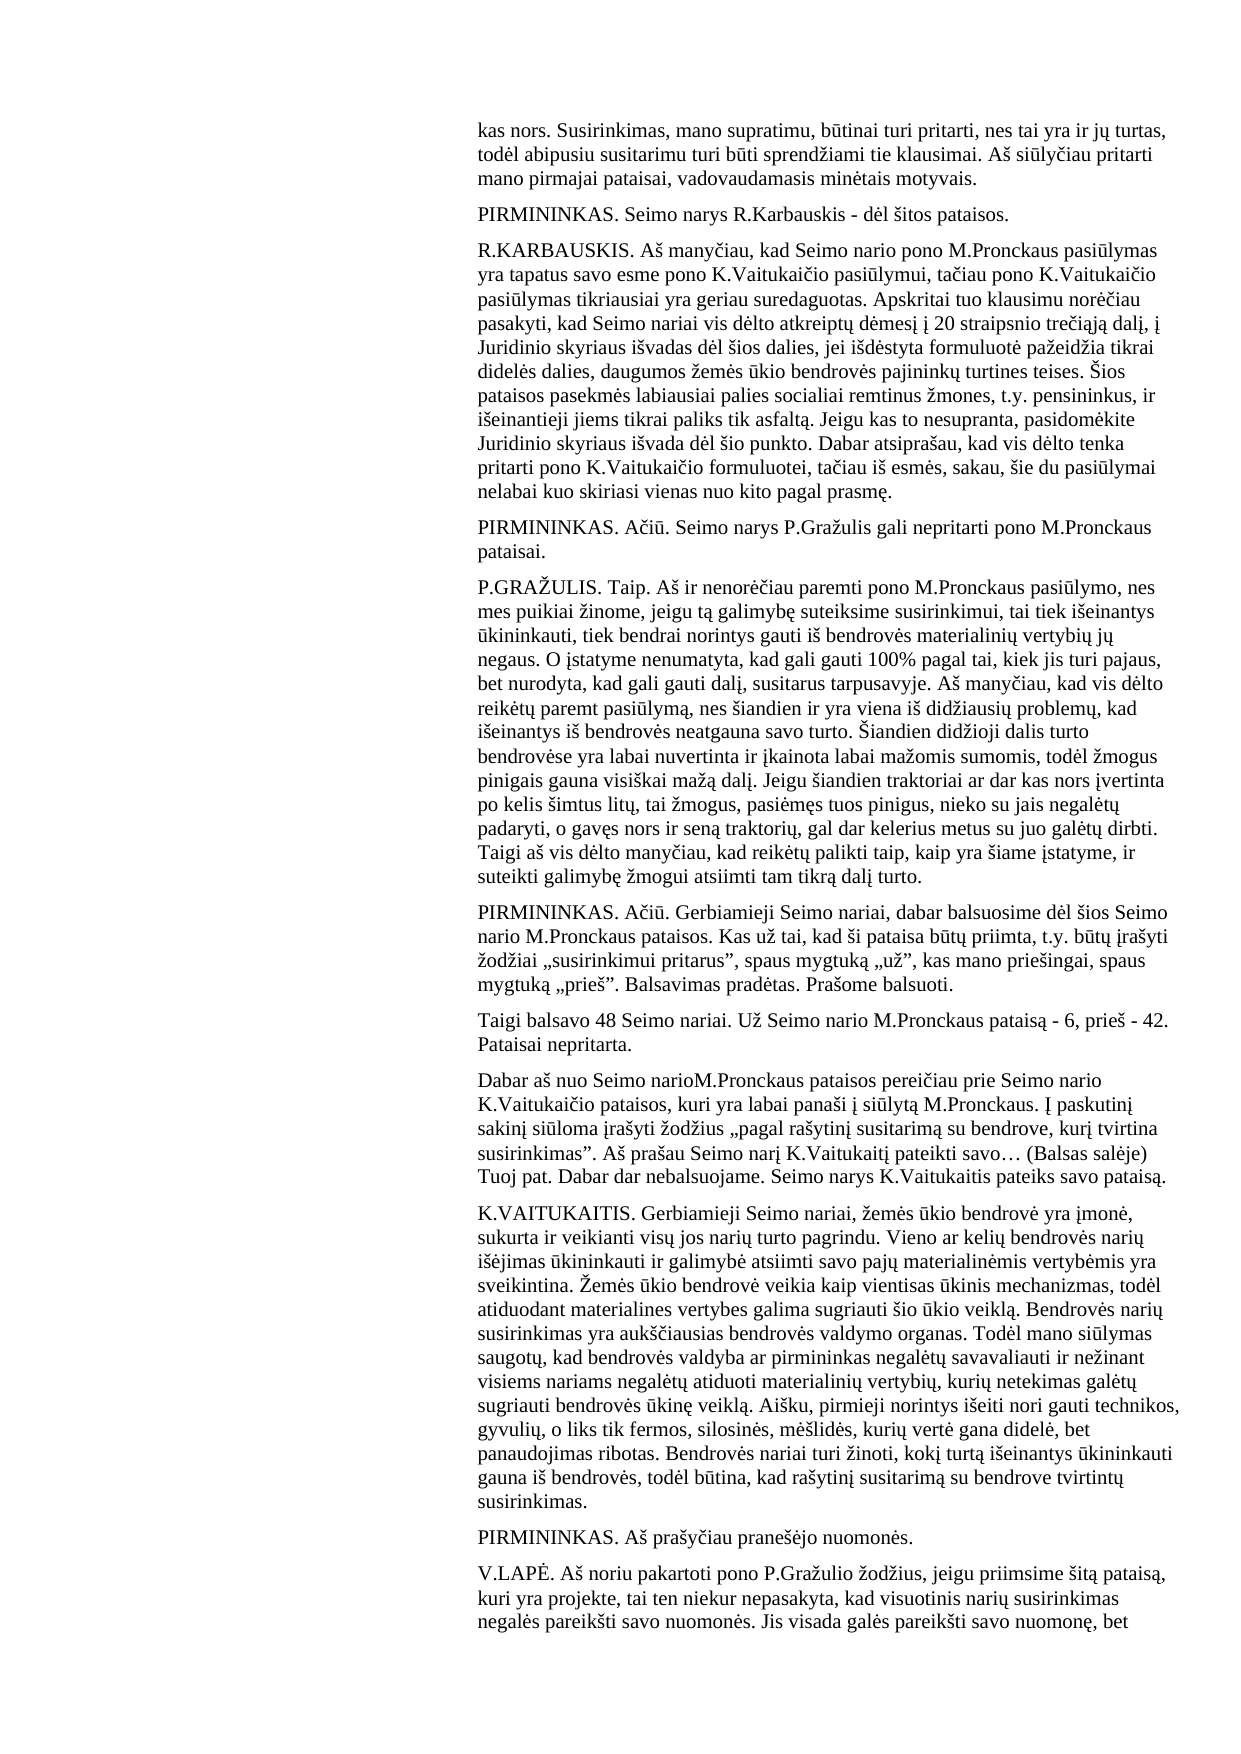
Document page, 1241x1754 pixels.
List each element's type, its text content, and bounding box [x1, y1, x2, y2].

text PIRMININKAS. Ačiū. Seimo narys P.Gražulis gali nepritarti pono M.Pronckaus pataisai. [477, 515, 1181, 563]
text K.VAITUKAITIS. Gerbiamieji Seimo nariai, žemės ūkio bendrovė yra įmonė, sukurta ir veikianti visų jos narių turto pagrindu. Vieno ar kelių bendrovės narių išėjimas ūkininkauti ir galimybė atsiimti savo pajų materialinėmis vertybėmis yra sveikintina. Žemės ūkio bendrovė veikia kaip vientisas ūkinis mechanizmas, todėl atiduodant materialines vertybes galima sugriauti šio ūkio veiklą. Bendrovės narių susirinkimas yra aukščiausias bendrovės valdymo organas. Todėl mano siūlymas saugotų, kad bendrovės valdyba ar pirmininkas negalėtų savavaliauti ir nežinant visiems nariams negalėtų atiduoti materialinių vertybių, kurių netekimas galėtų sugriauti bendrovės ūkinę veiklą. Aišku, pirmieji norintys išeiti nori gauti technikos, gyvulių, o liks tik fermos, silosinės, mėšlidės, kurių vertė gana didelė, bet panaudojimas ribotas. Bendrovės nariai turi žinoti, kokį turtą išeinantys ūkininkauti gauna iš bendrovės, todėl būtina, kad rašytinį susitarimą su bendrove tvirtintų susirinkimas. [477, 1201, 1181, 1513]
text V.LAPĖ. Aš noriu pakartoti pono P.Gražulio žodžius, jeigu priimsime šitą pataisą, kuri yra projekte, tai ten niekur nepasakyta, kad visuotinis narių susirinkimas negalės pareikšti savo nuomonės. Jis visada galės pareikšti savo nuomonę, bet [477, 1561, 1181, 1633]
text PIRMININKAS. Aš prašyčiau pranešėjo nuomonės. [477, 1525, 1181, 1549]
text R.KARBAUSKIS. Aš manyčiau, kad Seimo nario pono M.Pronckaus pasiūlymas yra tapatus savo esme pono K.Vaitukaičio pasiūlymui, tačiau pono K.Vaitukaičio pasiūlymas tikriausiai yra geriau suredaguotas. Apskritai tuo klausimu norėčiau pasakyti, kad Seimo nariai vis dėlto atkreiptų dėmesį į 20 straipsnio trečiąją dalį, į Juridinio skyriaus išvadas dėl šios dalies, jei išdėstyta formuluotė pažeidžia tikrai didelės dalies, daugumos žemės ūkio bendrovės pajininkų turtines teises. Šios pataisos pasekmės labiausiai palies socialiai remtinus žmones, t.y. pensininkus, ir išeinantieji jiems tikrai paliks tik asfaltą. Jeigu kas to nesupranta, pasidomėkite Juridinio skyriaus išvada dėl šio punkto. Dabar atsiprašau, kad vis dėlto tenka pritarti pono K.Vaitukaičio formuluotei, tačiau iš esmės, sakau, šie du pasiūlymai nelabai kuo skiriasi vienas nuo kito pagal prasmę. [477, 238, 1181, 503]
text Dabar aš nuo Seimo narioM.Pronckaus pataisos pereičiau prie Seimo nario K.Vaitukaičio pataisos, kuri yra labai panaši į siūlytą M.Pronckaus. Į paskutinį sakinį siūloma įrašyti žodžius „pagal rašytinį susitarimą su bendrove, kurį tvirtina susirinkimas”. Aš prašau Seimo narį K.Vaitukaitį pateikti savo… (Balsas salėje) Tuoj pat. Dabar dar nebalsuojame. Seimo narys K.Vaitukaitis pateiks savo pataisą. [477, 1068, 1181, 1188]
text kas nors. Susirinkimas, mano supratimu, būtinai turi pritarti, nes tai yra ir jų turtas, todėl abipusiu susitarimu turi būti sprendžiami tie klausimai. Aš siūlyčiau pritarti mano pirmajai pataisai, vadovaudamasis minėtais motyvais. [477, 118, 1181, 190]
text P.GRAŽULIS. Taip. Aš ir nenorėčiau paremti pono M.Pronckaus pasiūlymo, nes mes puikiai žinome, jeigu tą galimybę suteiksime susirinkimui, tai tiek išeinantys ūkininkauti, tiek bendrai norintys gauti iš bendrovės materialinių vertybių jų negaus. O įstatyme nenumatyta, kad gali gauti 100% pagal tai, kiek jis turi pajaus, bet nurodyta, kad gali gauti dalį, susitarus tarpusavyje. Aš manyčiau, kad vis dėlto reikėtų paremt pasiūlymą, nes šiandien ir yra viena iš didžiausių problemų, kad išeinantys iš bendrovės neatgauna savo turto. Šiandien didžioji dalis turto bendrovėse yra labai nuvertinta ir įkainota labai mažomis sumomis, todėl žmogus pinigais gauna visiškai mažą dalį. Jeigu šiandien traktoriai ar dar kas nors įvertinta po kelis šimtus litų, tai žmogus, pasiėmęs tuos pinigus, nieko su jais negalėtų padaryti, o gavęs nors ir seną traktorių, gal dar kelerius metus su juo galėtų dirbti. Taigi aš vis dėlto manyčiau, kad reikėtų palikti taip, kaip yra šiame įstatyme, ir suteikti galimybę žmogui atsiimti tam tikrą dalį turto. [477, 575, 1181, 888]
text PIRMININKAS. Ačiū. Gerbiamieji Seimo nariai, dabar balsuosime dėl šios Seimo nario M.Pronckaus pataisos. Kas už tai, kad ši pataisa būtų priimta, t.y. būtų įrašyti žodžiai „susirinkimui pritarus”, spaus mygtuką „už”, kas mano priešingai, spaus mygtuką „prieš”. Balsavimas pradėtas. Prašome balsuoti. [477, 900, 1181, 996]
text PIRMININKAS. Seimo narys R.Karbauskis - dėl šitos pataisos. [477, 202, 1181, 226]
text Taigi balsavo 48 Seimo nariai. Už Seimo nario M.Pronckaus pataisą - 6, prieš - 42. Pataisai nepritarta. [477, 1008, 1181, 1056]
